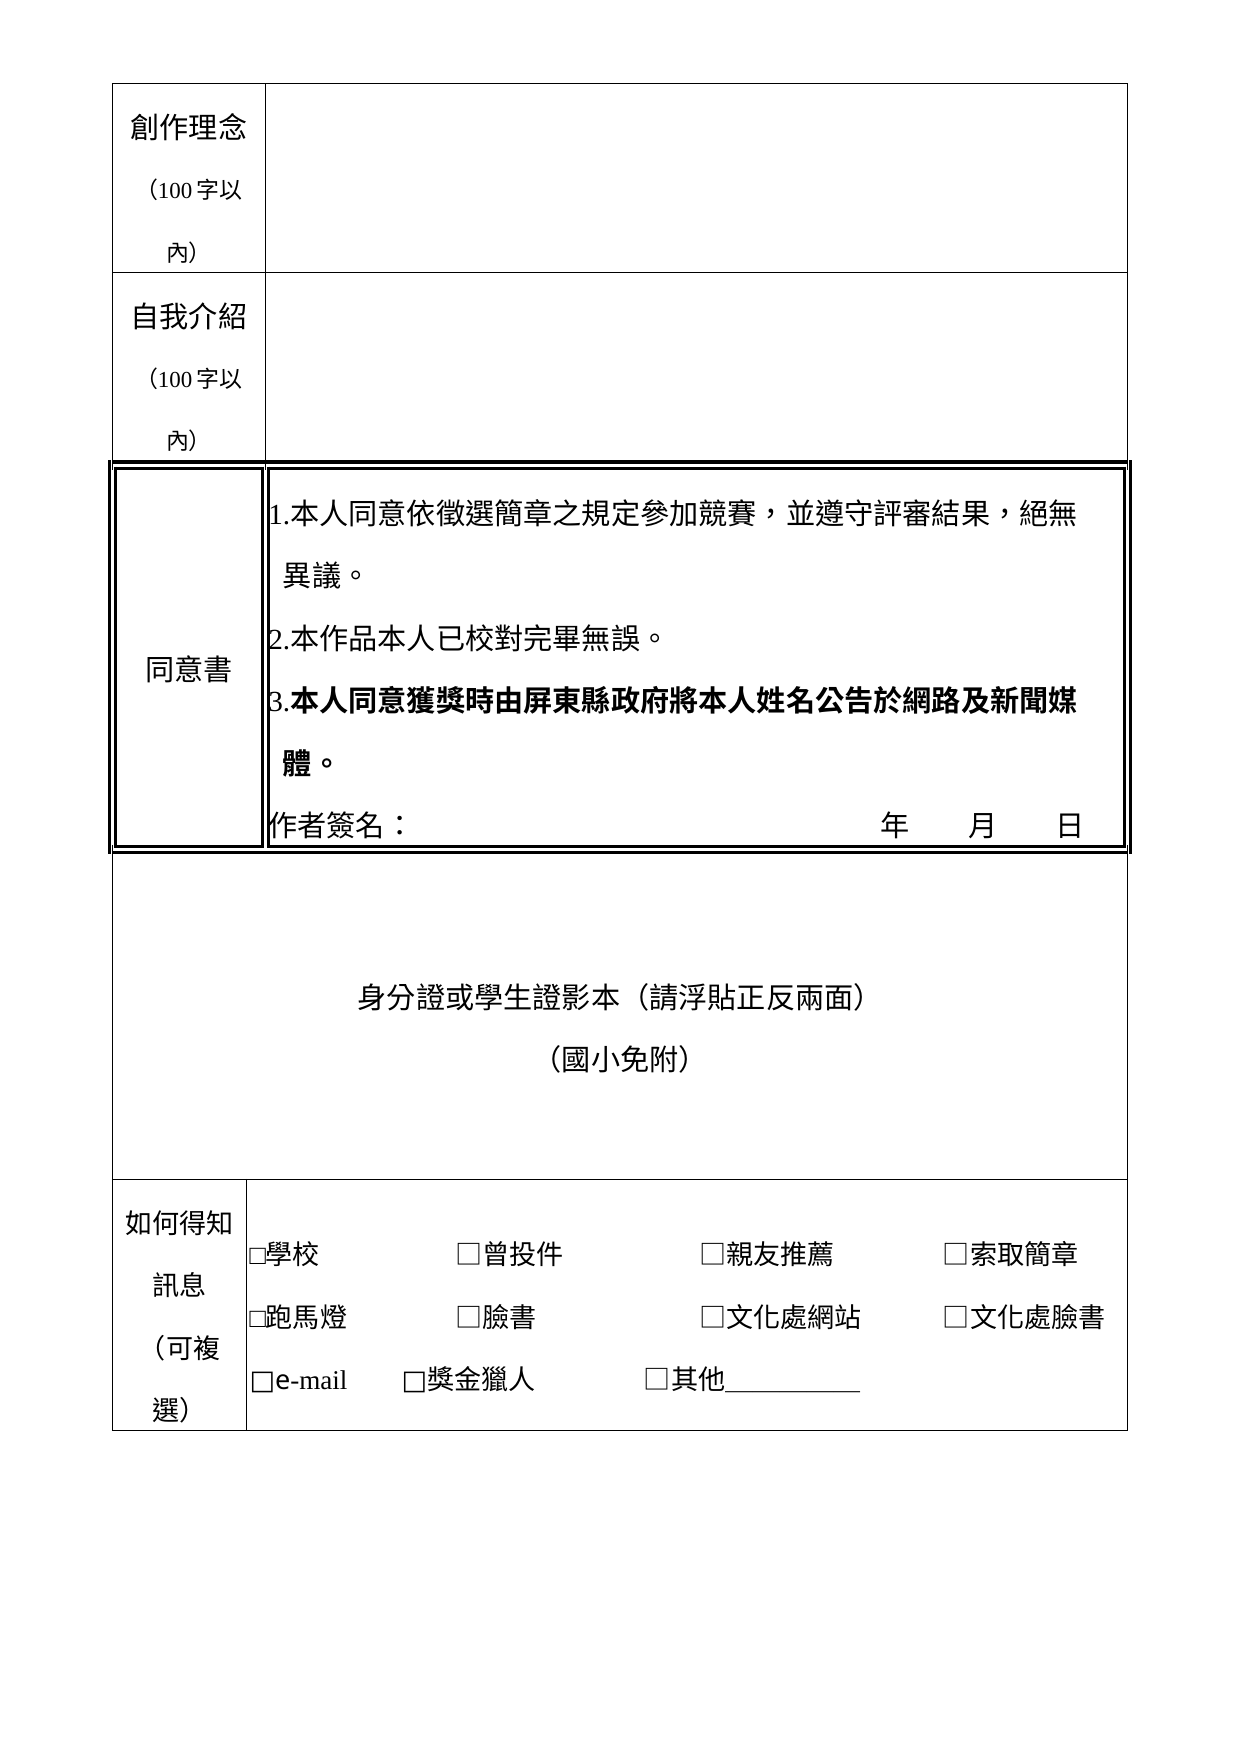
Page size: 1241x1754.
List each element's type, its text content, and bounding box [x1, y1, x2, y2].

table_cell 創作理念（100字以內） [113, 84, 265, 272]
table_cell 如何得知訊息 （可複選） [113, 1180, 246, 1430]
table_cell [266, 273, 1127, 460]
table_cell 1.本人同意依徵選簡章之規定參加競賽，並遵守評審結果，絕無 異議。 2.本作品本人已校對完畢無誤。 3.本人同意獲獎時由屏東縣政府將本人姓名公告於網路及新聞媒 體。 作者簽名： 年 月 日 [266, 464, 1128, 845]
table_cell [113, 845, 1127, 851]
table_cell 身分證或學生證影本（請浮貼正反兩面） （國小免附） [113, 854, 1127, 1179]
table_cell 自我介紹（100字以內） [113, 273, 265, 460]
table_cell □學校 □曾投件 □親友推薦 □索取簡章 □跑馬燈 □臉書 □文化處網站 □文化處臉書 □e-mail □獎金獵人 □其他＿＿＿＿＿ [247, 1180, 1127, 1430]
table_cell 同意書 [113, 464, 265, 845]
table_cell [266, 84, 1127, 272]
